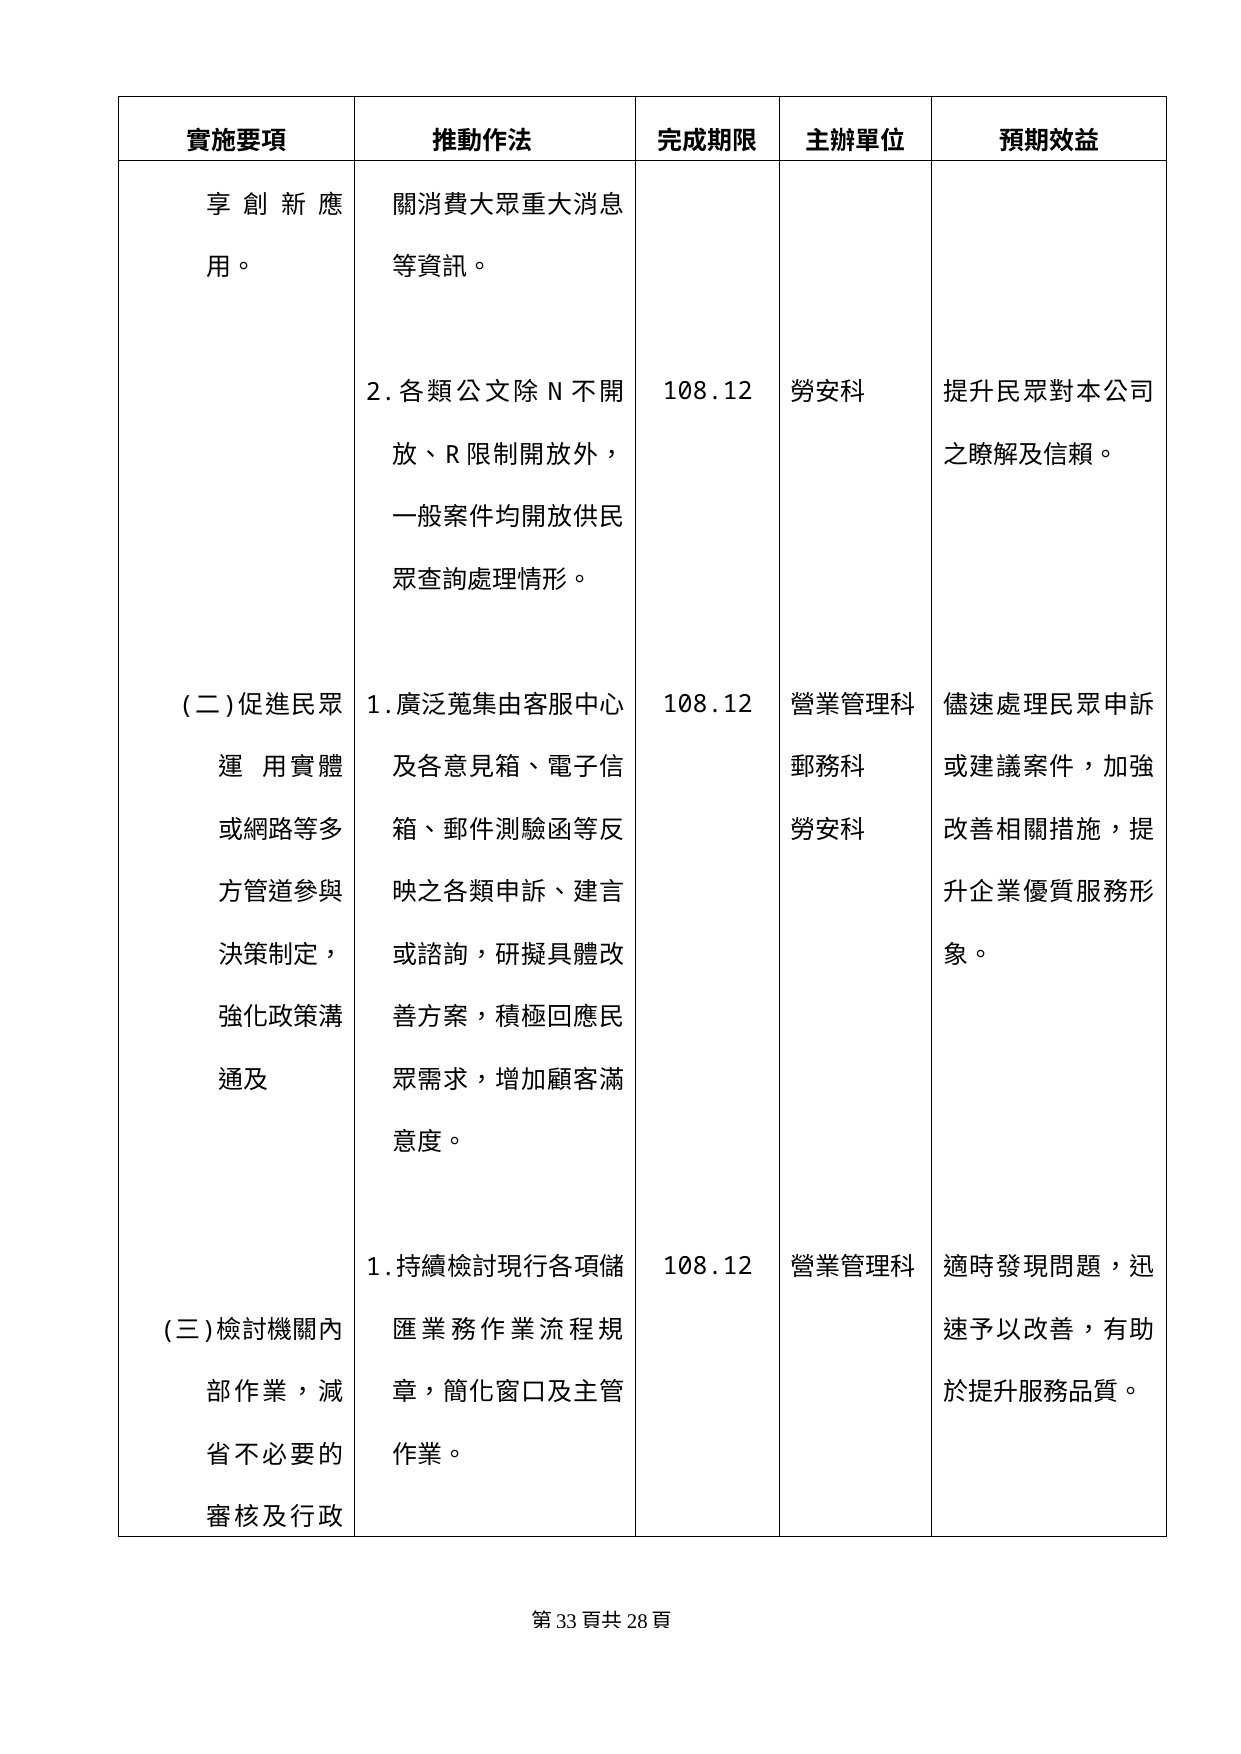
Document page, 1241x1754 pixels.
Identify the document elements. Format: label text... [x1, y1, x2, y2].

table_header 主辦單位 [780, 97, 931, 160]
table_header 預期效益 [932, 97, 1166, 160]
table_cell 提升民眾對本公司之瞭解及信賴。 儘速處理民眾申訴或建議案件，加強改善相關措施，提升企業優質服務形象。 適時發現問題，迅速予以改善，有助於提升服務品質。 [932, 161, 1166, 1536]
table_header 實施要項 [119, 97, 354, 160]
table_header 完成期限 [636, 97, 779, 160]
table_cell 關消費大眾重大消息等資訊。 2.各類公文除N不開放、R限制開放外，一般案件均開放供民眾查詢處理情形。 1.廣泛蒐集由客服中心及各意見箱、電子信箱、郵件測驗函等反映之各類申訴、建言或諮詢，研擬具體改善方案，積極回應民眾需求，增加顧客滿意度。 1.持續檢討現行各項儲匯業務作業流程規章，簡化窗口及主管作業。 [355, 161, 635, 1536]
table_cell 享創新應用。 (二)促進民眾運 用實體或網路等多方管道參與決策制定，強化政策溝通及 (三)檢討機關內部作業，減省不必要的審核及行政 [119, 161, 354, 1536]
table_header 推動作法 [355, 97, 635, 160]
table_cell 108.12 108.12 108.12 [636, 161, 779, 1536]
table_cell 勞安科 營業管理科 郵務科 勞安科 營業管理科 [780, 161, 931, 1536]
